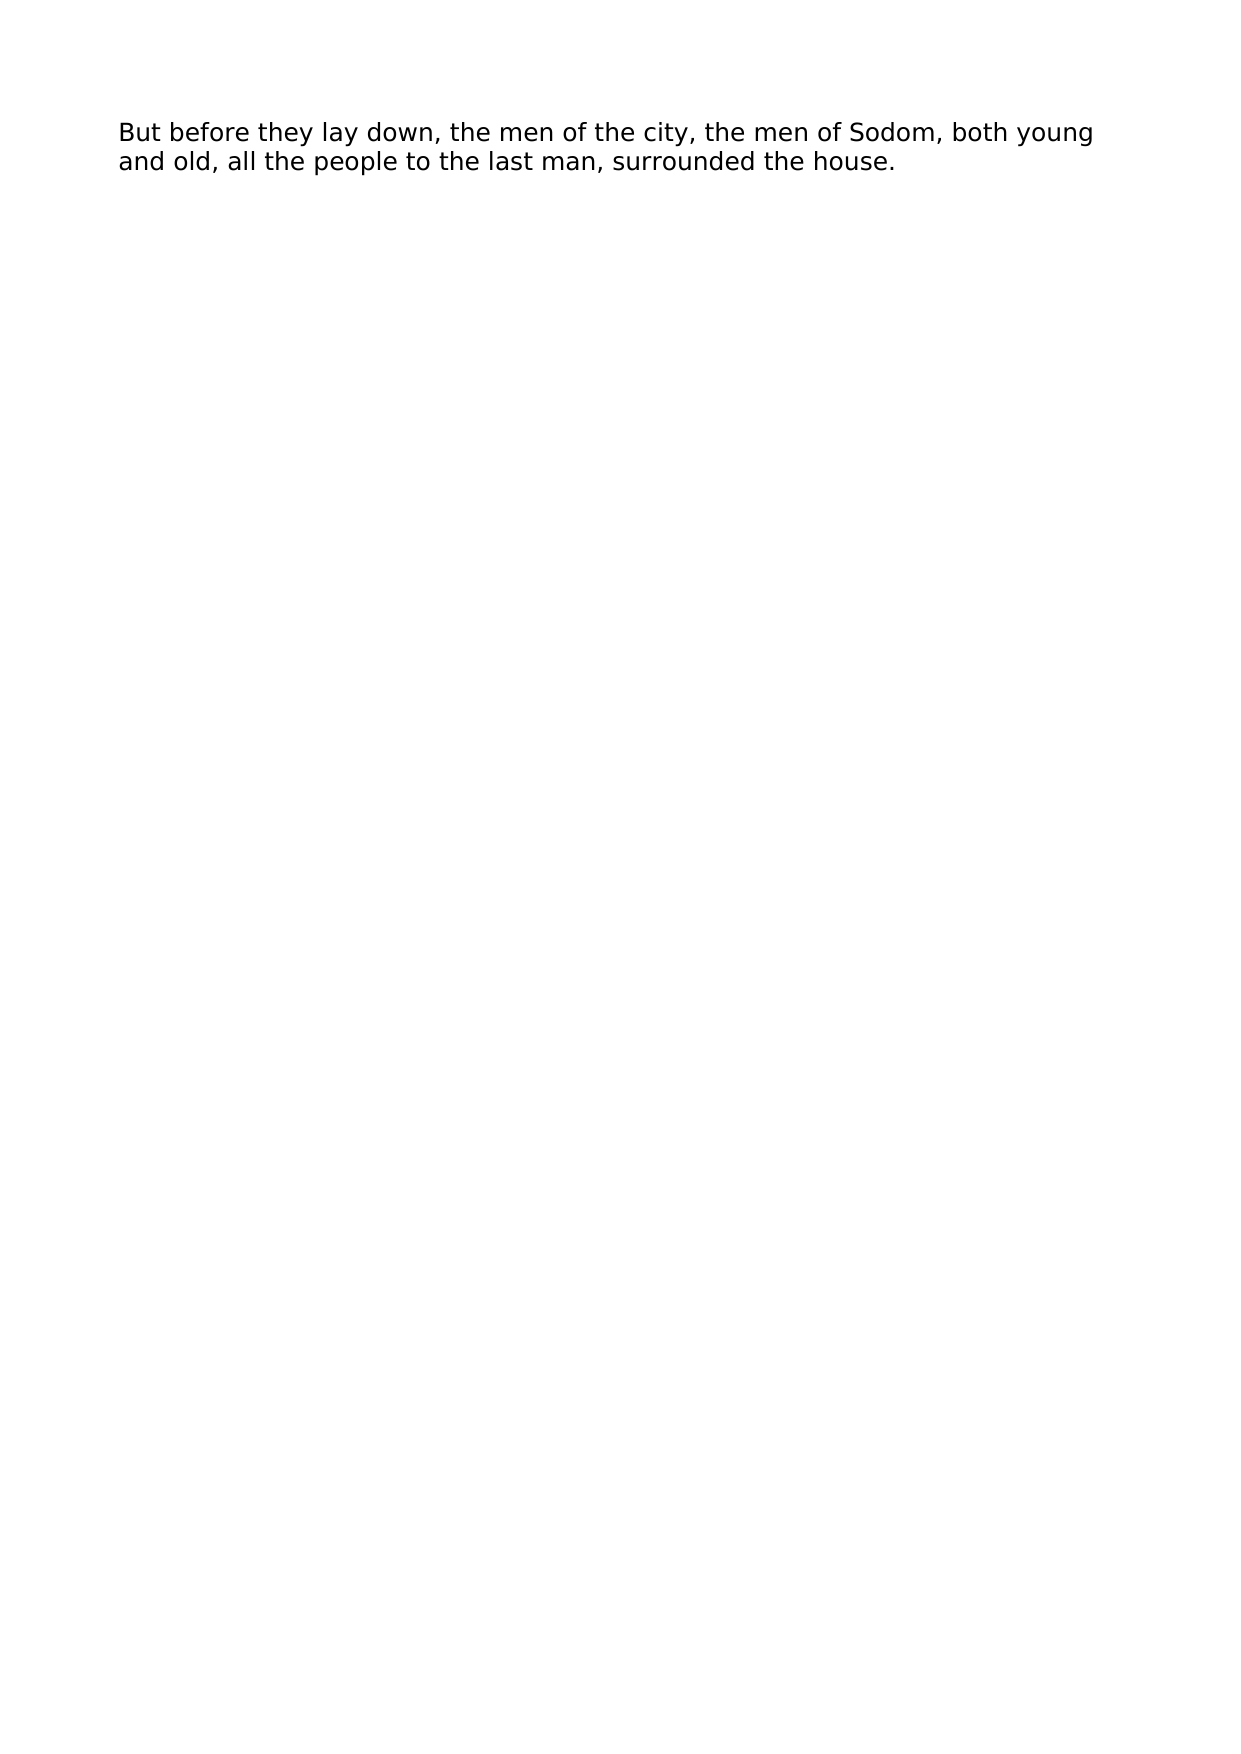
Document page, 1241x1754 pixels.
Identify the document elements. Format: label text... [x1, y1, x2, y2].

text But before they lay down, the men of the city, the men of Sodom, both young and old, all the people to the last man, surrounded the house. [118, 118, 1122, 176]
